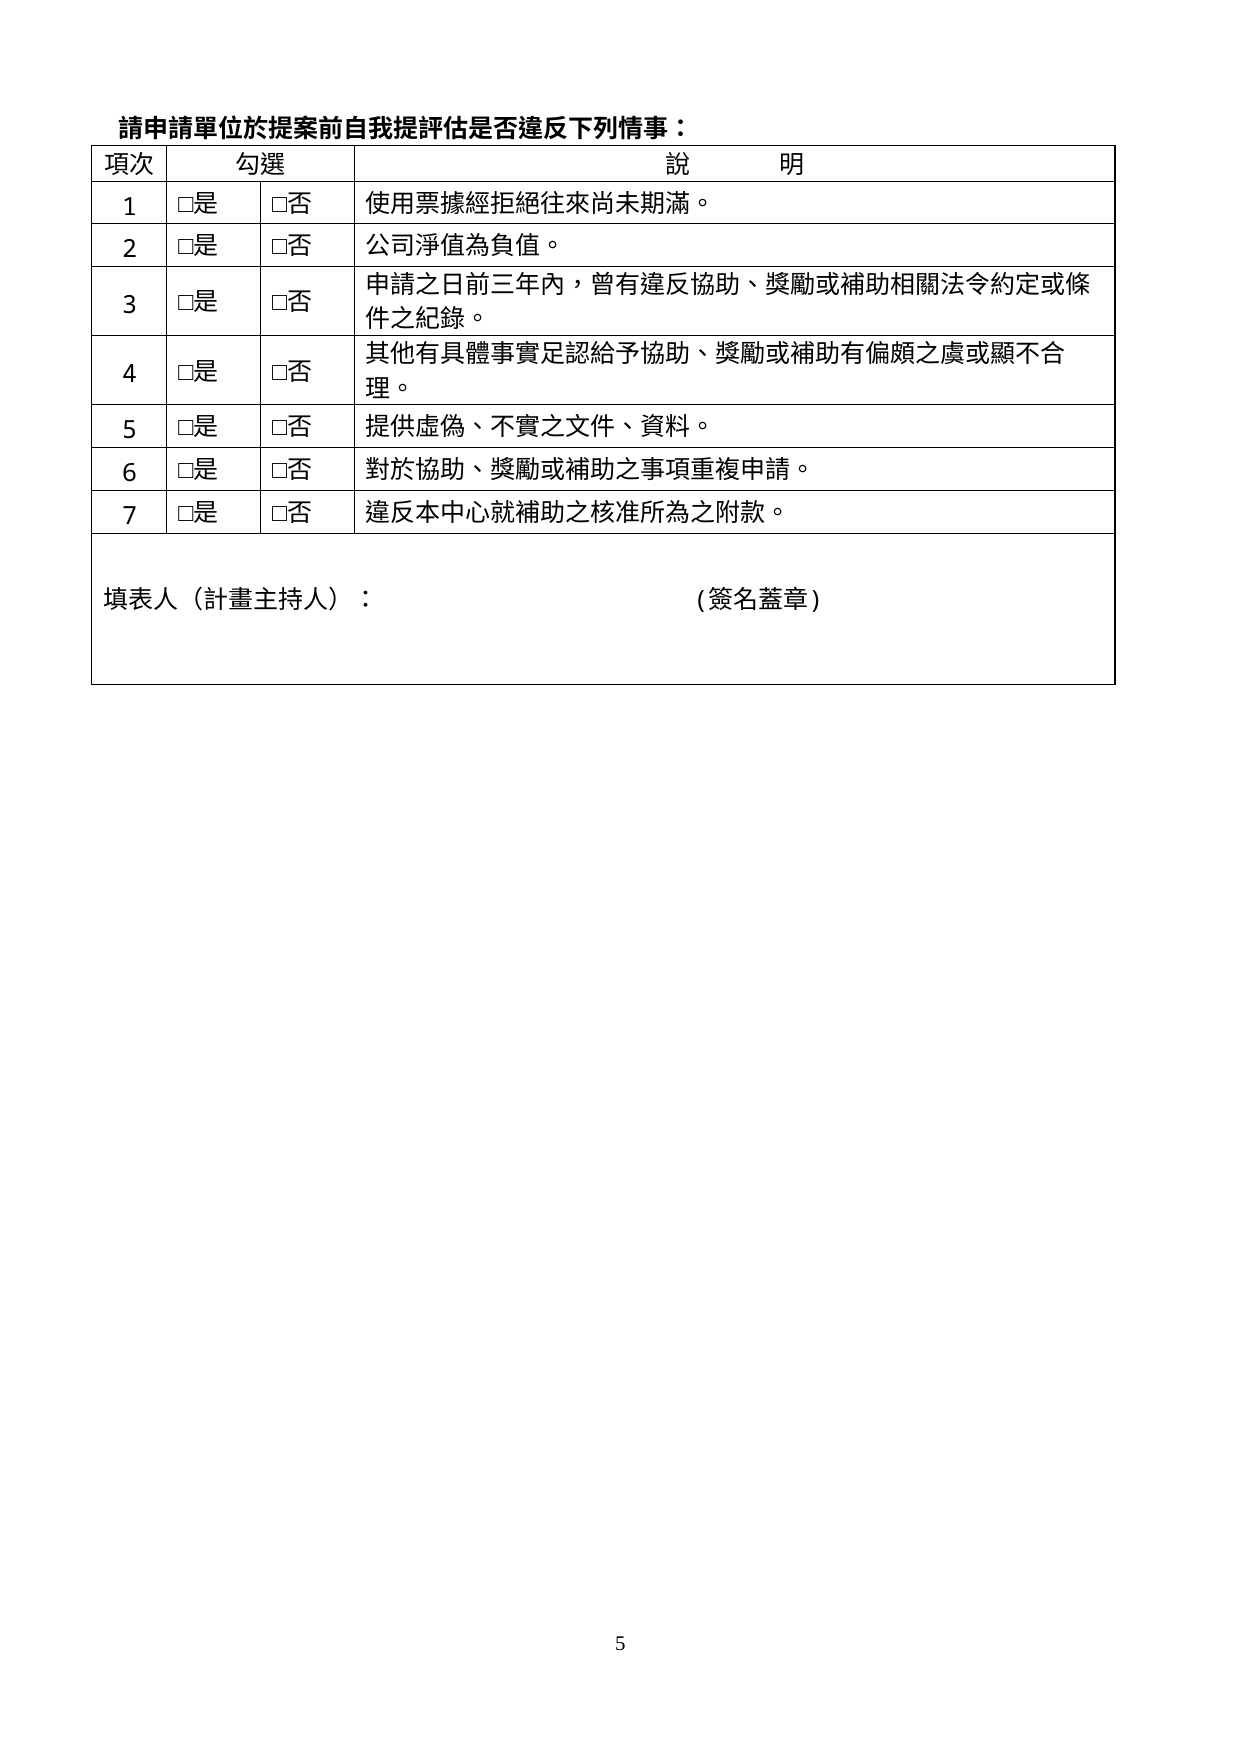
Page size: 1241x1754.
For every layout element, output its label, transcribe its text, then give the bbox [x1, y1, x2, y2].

table_cell □是 [167, 405, 260, 447]
table_cell □是 [167, 491, 260, 532]
table_cell □是 [167, 267, 260, 335]
table_cell 其他有具體事實足認給予協助、獎勵或補助有偏頗之虞或顯不合理。 [355, 336, 1114, 404]
table_cell □否 [261, 491, 354, 532]
table_cell □是 [167, 336, 260, 404]
table_cell □否 [261, 405, 354, 447]
table_cell 使用票據經拒絕往來尚未期滿。 [355, 182, 1114, 223]
table_cell 3 [92, 267, 166, 335]
text 請申請單位於提案前自我提評估是否違反下列情事： [118, 104, 1122, 145]
table_cell 2 [92, 224, 166, 266]
table_cell □否 [261, 224, 354, 266]
table_cell □否 [261, 182, 354, 223]
table_cell 4 [92, 336, 166, 404]
table_cell 提供虛偽、不實之文件、資料。 [355, 405, 1114, 447]
table_cell □是 [167, 224, 260, 266]
table_cell 申請之日前三年內，曾有違反協助、獎勵或補助相關法令約定或條件之紀錄。 [355, 267, 1114, 335]
table_cell 對於協助、獎勵或補助之事項重複申請。 [355, 448, 1114, 490]
table_cell □否 [261, 448, 354, 490]
table_cell 6 [92, 448, 166, 490]
table_header 勾選 [167, 146, 354, 181]
table_header 項次 [92, 146, 166, 181]
table_cell 7 [92, 491, 166, 532]
table_cell □是 [167, 448, 260, 490]
table_header 說 明 [355, 146, 1114, 181]
table_cell 填表人（計畫主持人）： (簽名蓋章) [92, 534, 1114, 684]
table_cell □否 [261, 267, 354, 335]
table_cell 1 [92, 182, 166, 223]
table_cell 公司淨值為負值。 [355, 224, 1114, 266]
table_cell 違反本中心就補助之核准所為之附款。 [355, 491, 1114, 532]
table_cell □否 [261, 336, 354, 404]
table_cell □是 [167, 182, 260, 223]
table_cell 5 [92, 405, 166, 447]
